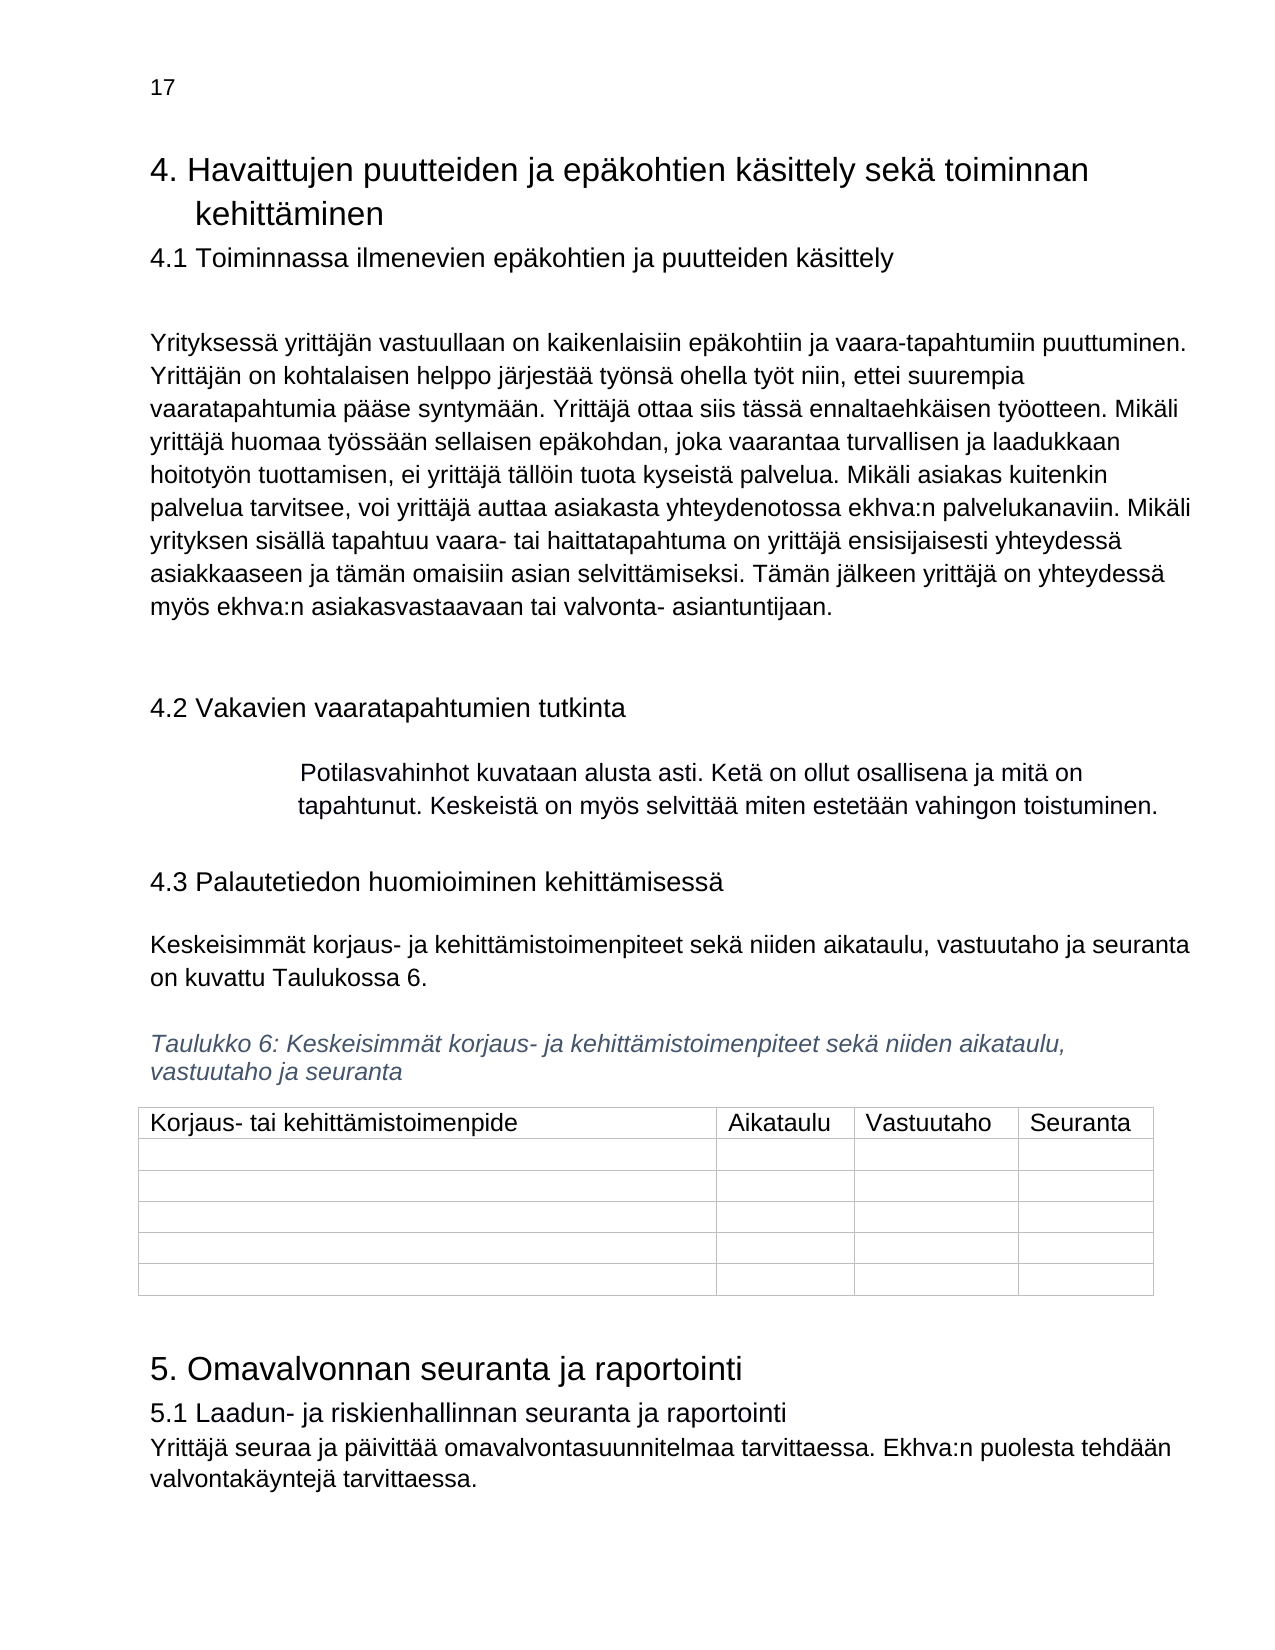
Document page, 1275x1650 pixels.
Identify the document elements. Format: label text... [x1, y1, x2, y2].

table_cell [1019, 1233, 1153, 1263]
subtitle 4.3 Palautetiedon huomioiminen kehittämisessä [150, 866, 1196, 897]
table_header Aikataulu [717, 1108, 854, 1138]
table_cell [717, 1171, 854, 1201]
table_header Vastuutaho [855, 1108, 1018, 1138]
table_cell [139, 1264, 716, 1294]
table_cell [1019, 1139, 1153, 1169]
table_cell [139, 1171, 716, 1201]
table_cell [1019, 1171, 1153, 1201]
text Potilasvahinhot kuvataan alusta asti. Ketä on ollut osallisena ja mitä on tapahtunut. Keskeistä on myös selvittää miten estetään vahingon toistuminen. [298, 758, 1196, 819]
table_cell [855, 1233, 1018, 1263]
table_cell [855, 1139, 1018, 1169]
table_cell [855, 1264, 1018, 1294]
text Keskeisimmät korjaus- ja kehittämistoimenpiteet sekä niiden aikataulu, vastuutaho ja seuranta on kuvattu Taulukossa 6. [150, 929, 1196, 991]
text Yrityksessä yrittäjän vastuullaan on kaikenlaisiin epäkohtiin ja vaara-tapahtumiin puuttuminen. Yrittäjän on kohtalaisen helppo järjestää työnsä ohella työt niin, ettei suurempia vaaratapahtumia pääse syntymään. Yrittäjä ottaa siis tässä ennaltaehkäisen työotteen. Mikäli yrittäjä huomaa työssään sellaisen epäkohdan, joka vaarantaa turvallisen ja laadukkaan hoitotyön tuottamisen, ei yrittäjä tällöin tuota kyseistä palvelua. Mikäli asiakas kuitenkin palvelua tarvitsee, voi yrittäjä auttaa asiakasta yhteydenotossa ekhva:n palvelukanaviin. Mikäli yrityksen sisällä tapahtuu vaara- tai haittatapahtuma on yrittäjä ensisijaisesti yhteydessä asiakkaaseen ja tämän omaisiin asian selvittämiseksi. Tämän jälkeen yrittäjä on yhteydessä myös ekhva:n asiakasvastaavaan tai valvonta- asiantuntijaan. [150, 328, 1196, 621]
table_cell [717, 1233, 854, 1263]
table_cell [1019, 1202, 1153, 1232]
table_cell [139, 1202, 716, 1232]
table_header Seuranta [1019, 1108, 1153, 1138]
subtitle 4. Havaittujen puutteiden ja epäkohtien käsittely sekä toiminnan kehittäminen [150, 150, 1196, 233]
table_cell [139, 1139, 716, 1169]
table_cell [139, 1233, 716, 1263]
table_cell [855, 1202, 1018, 1232]
subtitle 4.1 Toiminnassa ilmenevien epäkohtien ja puutteiden käsittely [150, 242, 1196, 274]
text Yrittäjä seuraa ja päivittää omavalvontasuunnitelmaa tarvittaessa. Ekhva:n puolesta tehdään valvontakäyntejä tarvittaessa. [150, 1433, 1196, 1493]
subtitle 5.1 Laadun- ja riskienhallinnan seuranta ja raportointi [150, 1397, 1196, 1428]
table_cell [717, 1264, 854, 1294]
text Taulukko 6: Keskeisimmät korjaus- ja kehittämistoimenpiteet sekä niiden aikataulu, vastuutaho ja seuranta [150, 1029, 1196, 1086]
table_cell [1019, 1264, 1153, 1294]
table_cell [717, 1202, 854, 1232]
table_cell [717, 1139, 854, 1169]
table_cell [855, 1171, 1018, 1201]
subtitle 4.2 Vakavien vaaratapahtumien tutkinta [150, 692, 1196, 723]
table_header Korjaus- tai kehittämistoimenpide [139, 1108, 716, 1138]
subtitle 5. Omavalvonnan seuranta ja raportointi [150, 1349, 1196, 1387]
